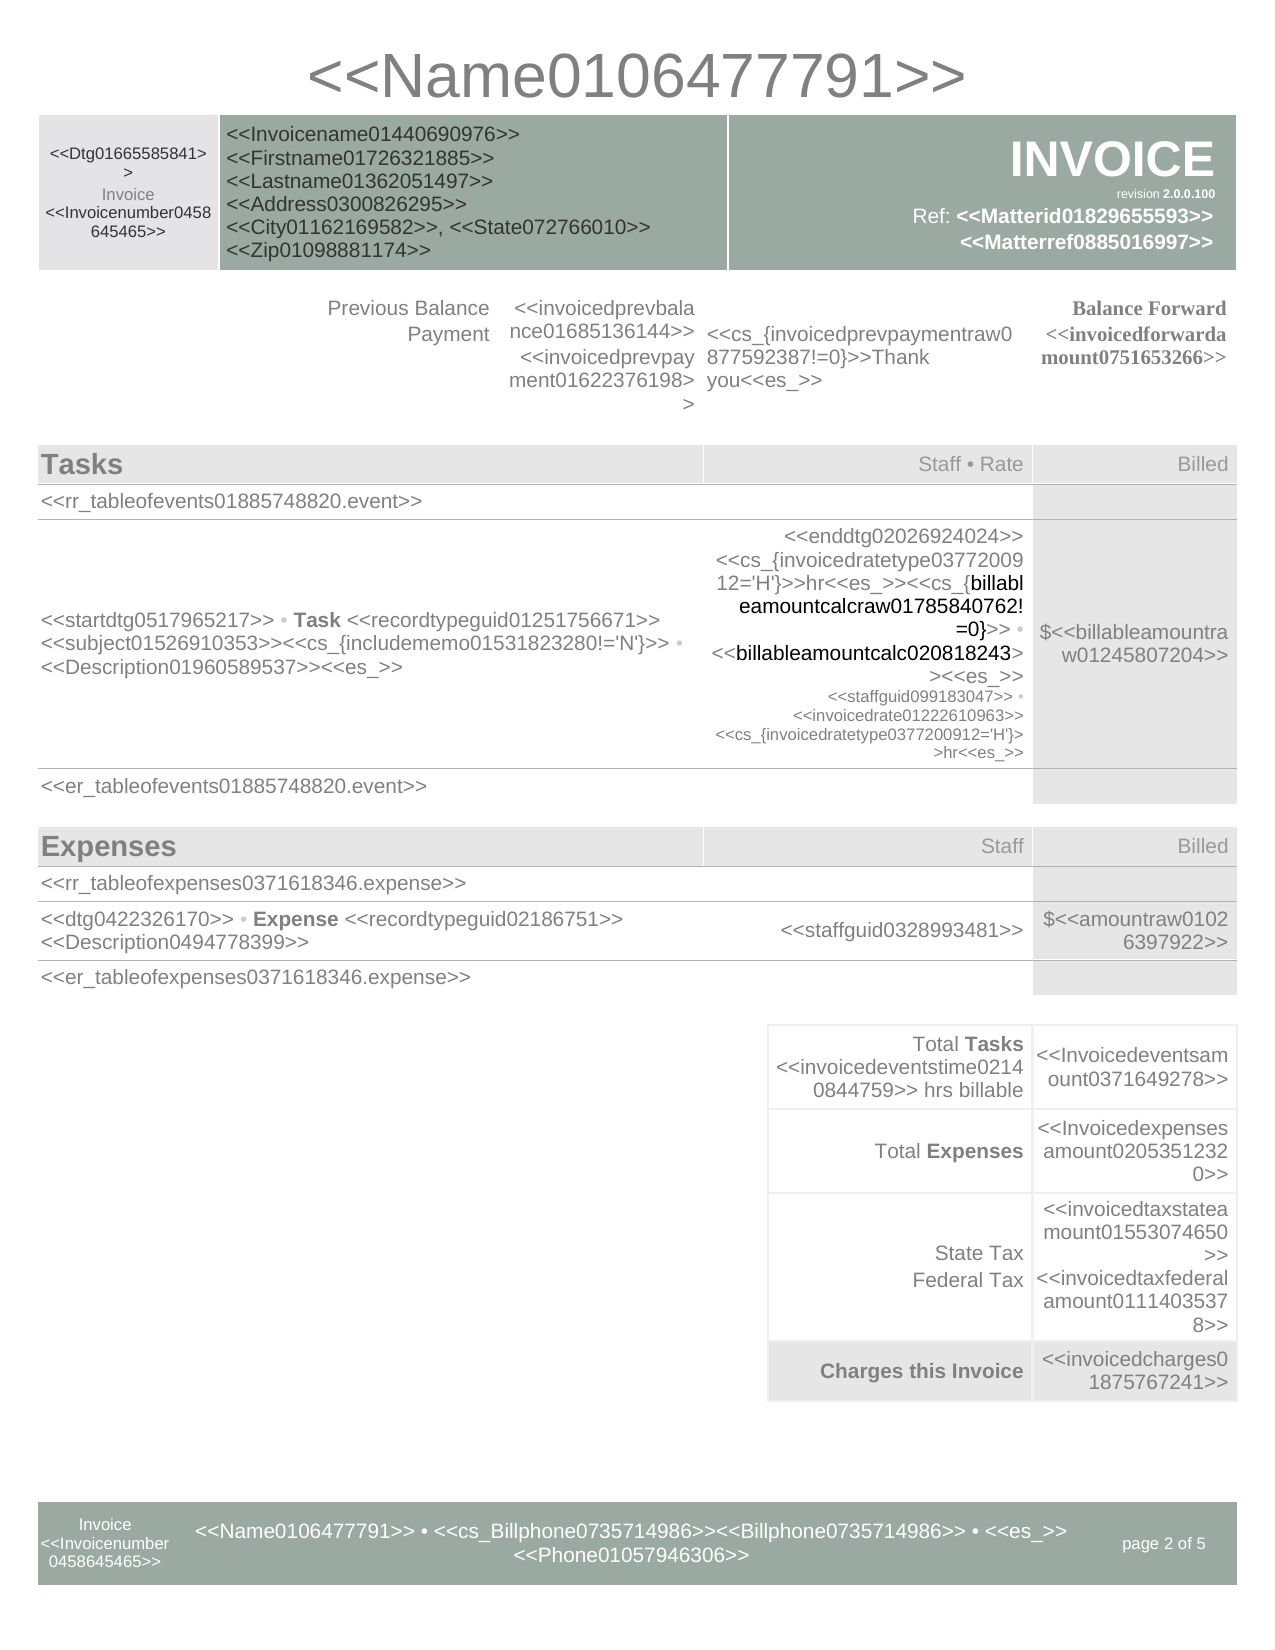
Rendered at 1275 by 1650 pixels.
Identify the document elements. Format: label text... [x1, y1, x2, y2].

table_header Staff • Rate [704, 445, 1032, 483]
table_cell <<rr_tableofevents01885748820.event>> [38, 485, 703, 519]
table_cell [1033, 485, 1237, 519]
table_header Previous Balance Payment [38, 290, 504, 422]
table_header <<cs_{invoicedprevpaymentraw0877592387!=0}>>Thank you<<es_>> [704, 290, 1031, 422]
table_header Balance Forward <<invoicedforwardamount0751653266>> [1031, 290, 1235, 422]
table_header Billed [1033, 445, 1237, 483]
table_cell <<staffguid0328993481>> [704, 902, 1032, 959]
table_cell [1033, 867, 1237, 901]
table_cell <<startdtg0517965217>> • Task <<recordtypeguid01251756671>> <<subject01526910353>><<cs_{includememo01531823280!='N'}>> • <<Description01960589537>><<es_>> [38, 520, 703, 768]
table_cell <<enddtg02026924024>> <<cs_{invoicedratetype0377200912='H'}>>hr<<es_>><<cs_{billableamountcalcraw01785840762!=0}>> • <<billableamountcalc020818243>><<es_>> <<staffguid099183047>> • <<invoicedrate01222610963>> <<cs_{invoicedratetype0377200912='H'}>>hr<<es_>> [704, 520, 1032, 768]
table_cell <<Invoicedexpensesamount02053512320>> [1034, 1110, 1236, 1192]
table_cell State Tax Federal Tax [769, 1194, 1031, 1339]
table_cell Charges this Invoice [769, 1342, 1031, 1400]
table_cell [1033, 769, 1237, 804]
table_cell <<invoicedcharges01875767241>> [1034, 1342, 1236, 1400]
table_cell [38, 1108, 767, 1192]
table_cell [1033, 961, 1237, 995]
table_header [38, 1024, 767, 1108]
table_cell <<rr_tableofexpenses0371618346.expense>> [38, 867, 703, 901]
table_cell $<<amountraw01026397922>> [1033, 902, 1237, 959]
table_cell [38, 1340, 767, 1400]
table_cell <<dtg0422326170>> • Expense <<recordtypeguid02186751>> <<Description0494778399>> [38, 902, 703, 959]
table_cell <<er_tableofexpenses0371618346.expense>> [38, 961, 703, 995]
table_header Staff [704, 827, 1032, 866]
table_cell [704, 485, 1032, 519]
table_header <<Invoicedeventsamount0371649278>> [1034, 1026, 1236, 1108]
table_header Expenses [38, 827, 703, 866]
table_cell $<<billableamountraw01245807204>> [1033, 520, 1237, 768]
table_cell [38, 1192, 767, 1339]
table_header <<invoicedprevbalance01685136144>> <<invoicedprevpayment01622376198>> [504, 290, 703, 422]
table_cell [704, 769, 1032, 804]
table_cell Total Expenses [769, 1110, 1031, 1192]
table_header Total Tasks <<invoicedeventstime02140844759>> hrs billable [769, 1026, 1031, 1108]
table_header Billed [1033, 827, 1237, 866]
table_cell [704, 961, 1032, 995]
table_cell [704, 867, 1032, 901]
table_cell <<invoicedtaxstateamount01553074650>> <<invoicedtaxfederalamount01114035378>> [1034, 1194, 1236, 1339]
table_cell <<er_tableofevents01885748820.event>> [38, 769, 703, 804]
table_header Tasks [38, 445, 703, 483]
